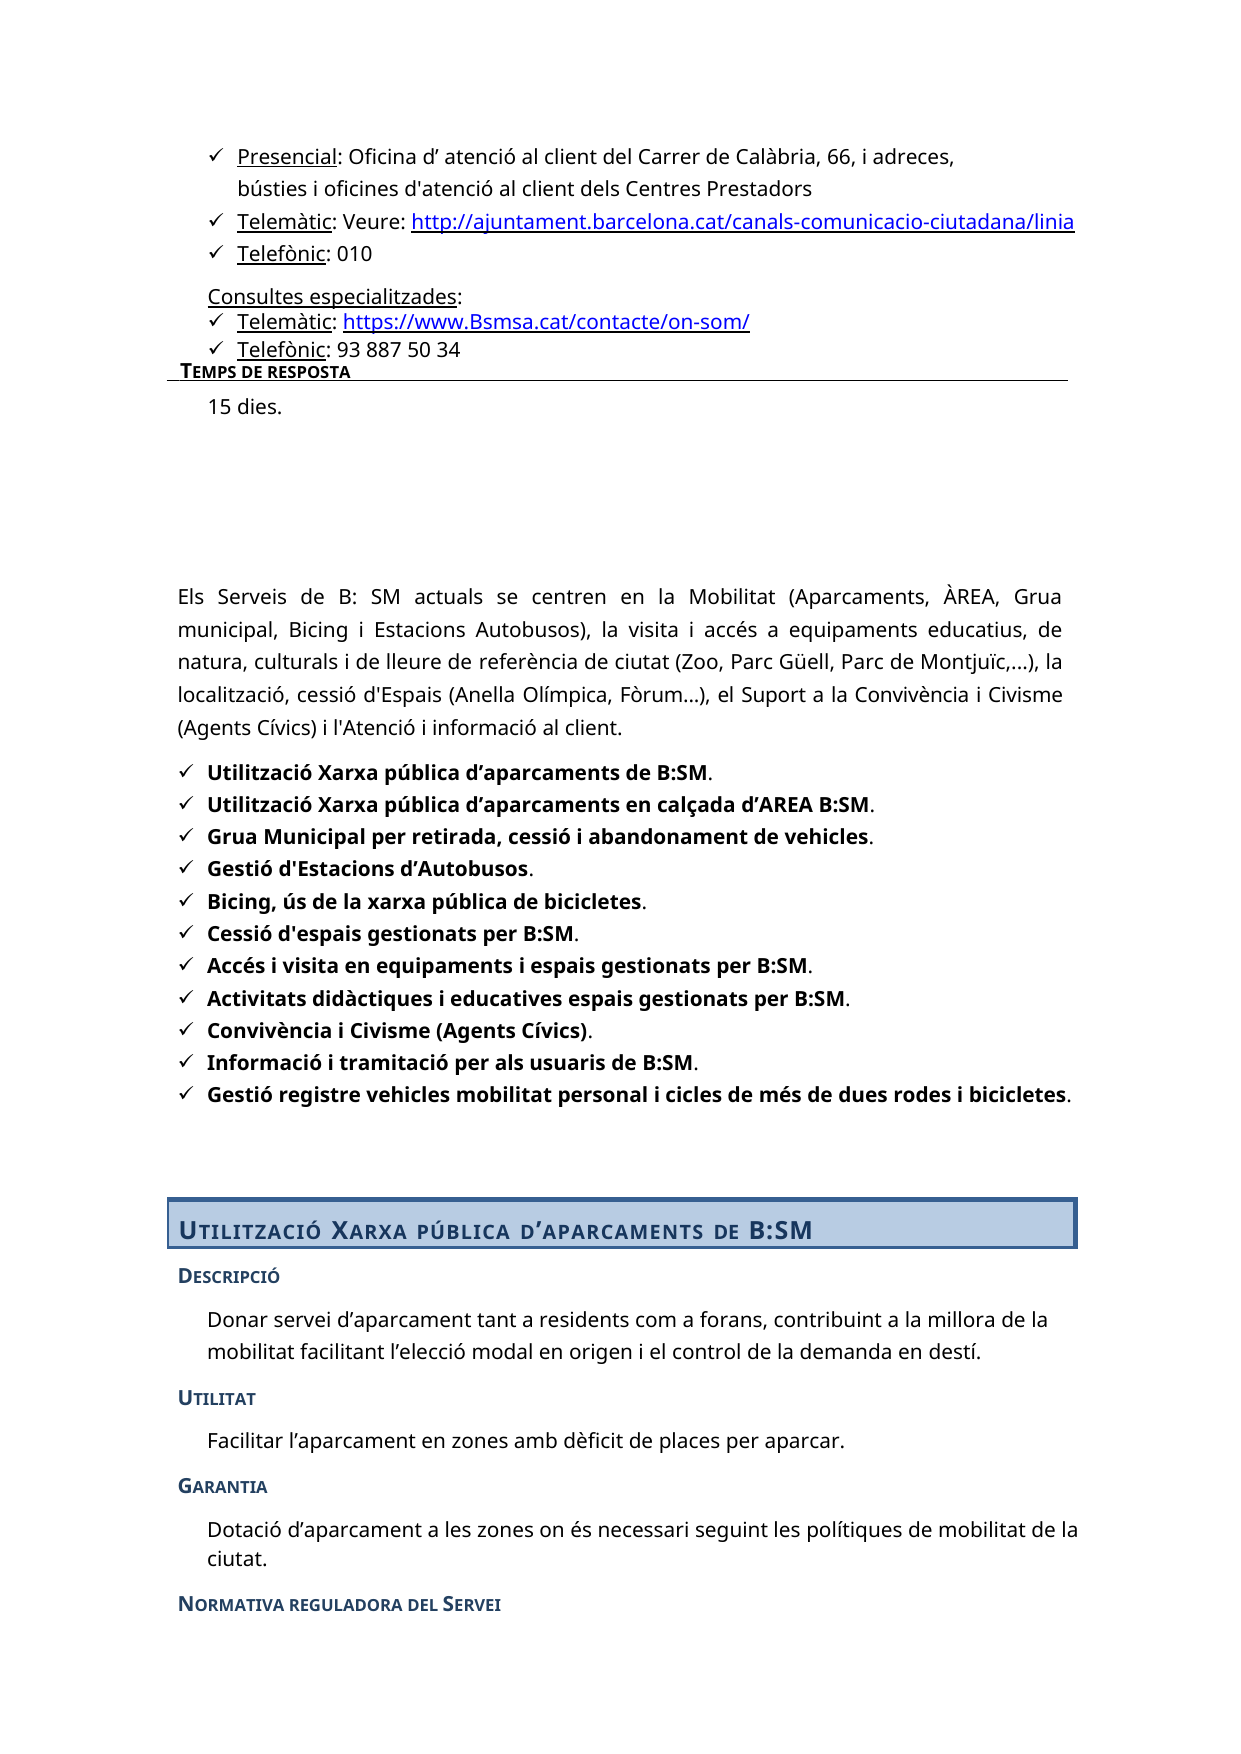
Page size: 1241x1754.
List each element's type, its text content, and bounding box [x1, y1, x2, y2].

list Cessió d'espais gestionats per B:SM. [177, 919, 1090, 948]
subtitle Convivència i Civisme (Agents Cívics). [177, 1016, 1090, 1044]
subtitle Bicing, ús de la xarxa pública de bicicletes. [177, 887, 1090, 915]
subtitle Grua Municipal per retirada, cessió i abandonament de vehicles. [177, 822, 1090, 851]
text UTILITAT [177, 1383, 1090, 1411]
list Utilització Xarxa pública d’aparcaments en calçada d’AREA B:SM. [177, 790, 1090, 818]
text GARANTIA [177, 1472, 1090, 1500]
text SERVEIS [168, 516, 1090, 556]
text Els Serveis de B: SM actuals se centren en la Mobilitat (Aparcaments, ÀREA, Grua municipal, Bicing i Estacions Autobusos), la visita i accés a equipaments educatius, de natura, culturals i de lleure de referència de ciutat (Zoo, Parc Güell, Parc de Montjuïc,...), la localització, cessió d'Espais (Anella Olímpica, Fòrum...), el Suport a la Convivència i Civisme (Agents Cívics) i l'Atenció i informació al client. [177, 582, 1063, 741]
subtitle Accés i visita en equipaments i espais gestionats per B:SM. [177, 951, 1090, 980]
text NORMATIVA REGULADORA DEL SERVEI [177, 1589, 1090, 1617]
table_cell Procediment: Cada suggeriment i/o reclamació es tracta individualment i se li prepara resposta des de les oficines d’ atenció al client (Oficina d’atenció al Client BSM o oficines específiques de cada àmbit). La resposta es tramita en un màxim de 15 dies a traves del canal escollit per l’interessat mitjançant el sistema de gestió unificat de l’Ajuntament Canals: Consultes generals: Presencial: Oficina d’ atenció al client del Carrer de Calàbria, 66, i adreces, bústies i oficines d'atenció al client dels Centres Prestadors Telemàtic: Veure: http://ajuntament.barcelona.cat/canals-comunicacio-ciutadana/linia Telefònic: 010 Consultes especialitzades: Telemàtic: https://www.Bsmsa.cat/contacte/on-som/ Telefònic: 93 887 50 34 [157, 142, 1077, 362]
text Facilitar l’aparcament en zones amb dèficit de places per aparcar. [207, 1427, 1090, 1455]
list Activitats didàctiques i educatives espais gestionats per B:SM. [177, 984, 1090, 1012]
subtitle Utilització Xarxa pública d’aparcaments de B:SM. [177, 758, 1090, 786]
text DESCRIPCIÓ [177, 1261, 1090, 1289]
table_header TEMPS DE RESPOSTA [157, 362, 354, 392]
subtitle Gestió registre vehicles mobilitat personal i cicles de més de dues rodes i bicicletes. [177, 1080, 1090, 1109]
table_header UTILITZACIÓ XARXA PÚBLICA D’APARCAMENTS DE B:SM [169, 1202, 1073, 1246]
text Donar servei d’aparcament tant a residents com a forans, contribuint a la millora de la mobilitat facilitant l’elecció modal en origen i el control de la demanda en destí. [207, 1305, 1090, 1366]
table_cell 15 dies. [157, 392, 354, 422]
list Informació i tramitació per als usuaris de B:SM. [177, 1048, 1090, 1077]
text Dotació d’aparcament a les zones on és necessari seguint les polítiques de mobilitat de la ciutat. [207, 1515, 1090, 1572]
list Gestió d'Estacions d’Autobusos. [177, 854, 1090, 883]
